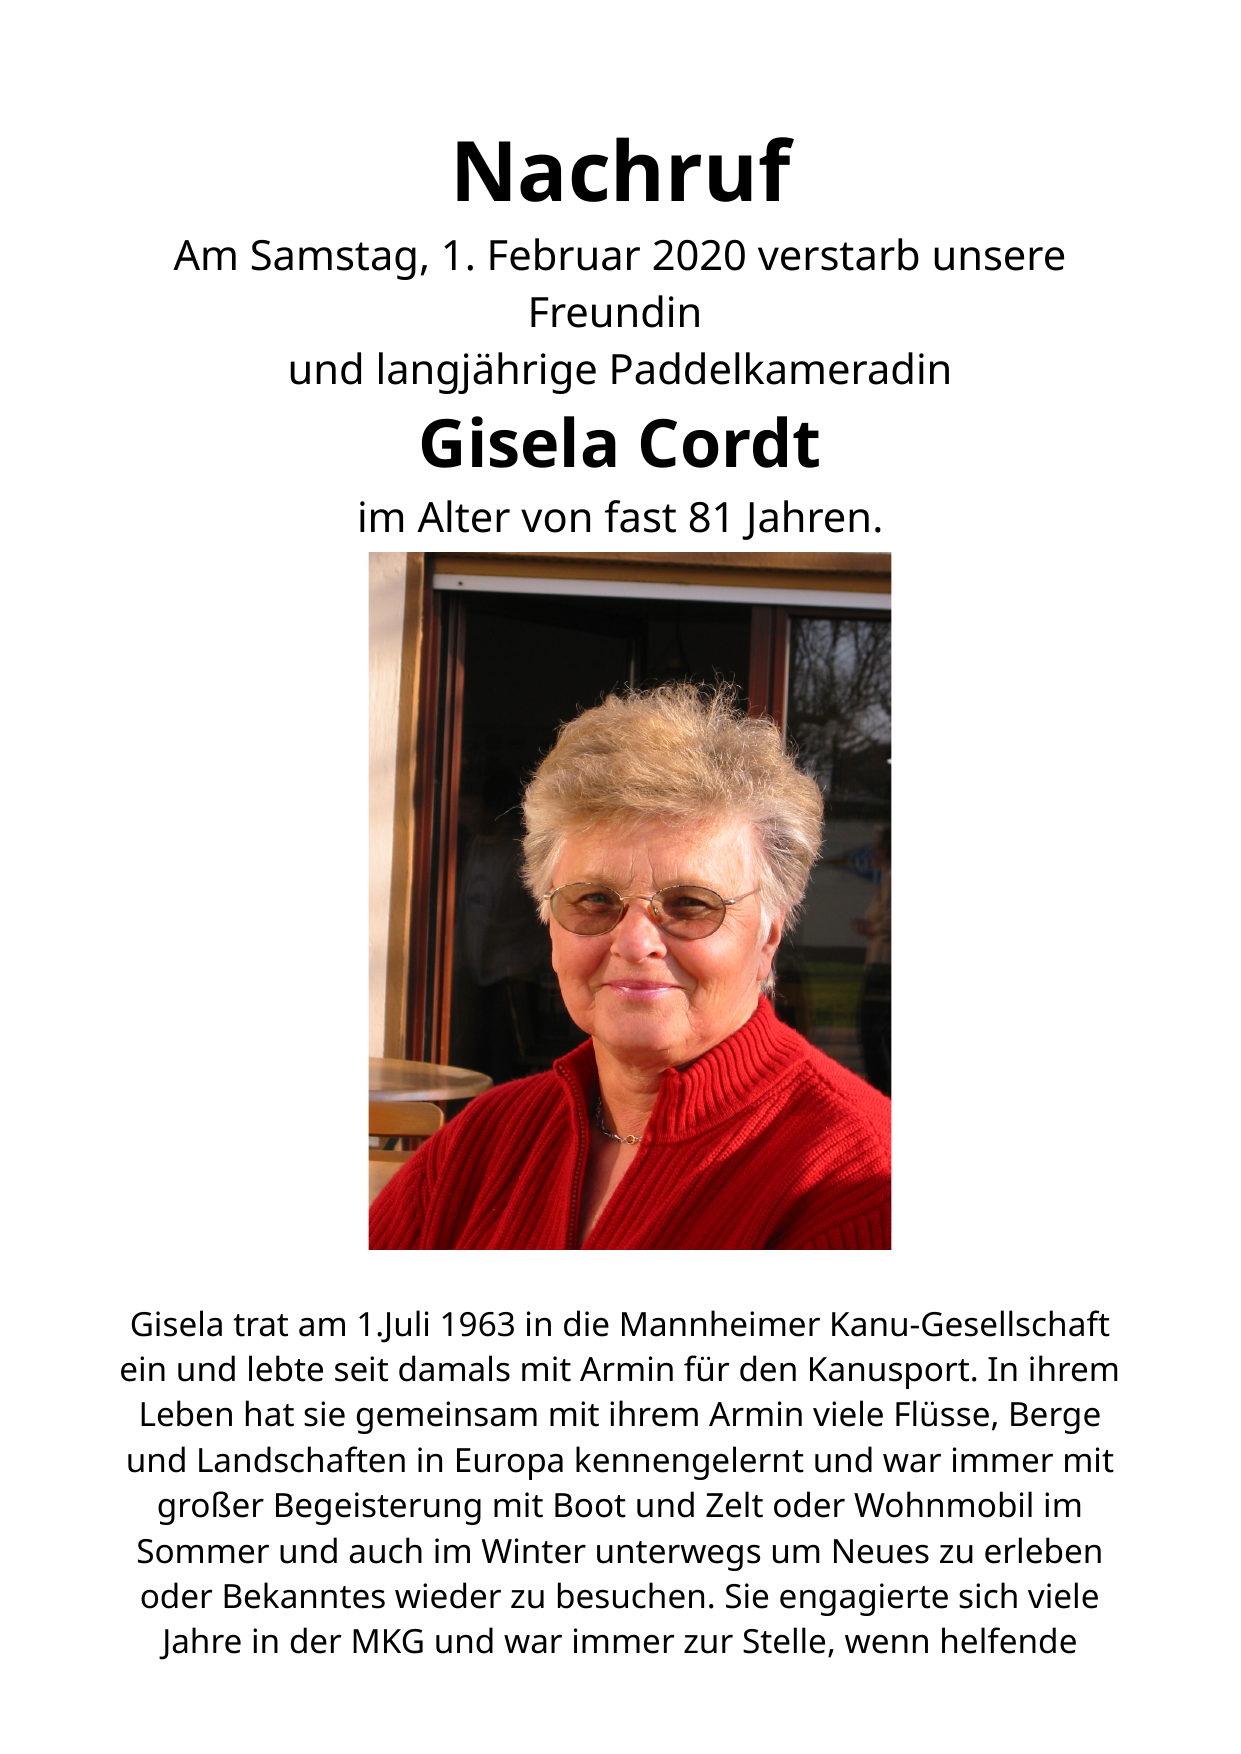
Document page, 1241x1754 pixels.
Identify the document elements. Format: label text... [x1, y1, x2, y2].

text Am Samstag, 1. Februar 2020 verstarb unsere Freundin [118, 226, 1122, 340]
text Nachruf [118, 113, 1122, 226]
text Gisela Cordt [118, 397, 1122, 487]
text und langjährige Paddelkameradin [118, 340, 1122, 397]
picture [368, 552, 892, 1250]
text Gisela trat am 1.Juli 1963 in die Mannheimer Kanu-Gesellschaft ein und lebte seit damals mit Armin für den Kanusport. In ihrem Leben hat sie gemeinsam mit ihrem Armin viele Flüsse, Berge und Landschaften in Europa kennengelernt und war immer mit großer Begeisterung mit Boot und Zelt oder Wohnmobil im Sommer und auch im Winter unterwegs um Neues zu erleben oder Bekanntes wieder zu besuchen. Sie engagierte sich viele Jahre in der MKG und war immer zur Stelle, wenn helfende [118, 1300, 1122, 1664]
text im Alter von fast 81 Jahren. [118, 487, 1122, 544]
